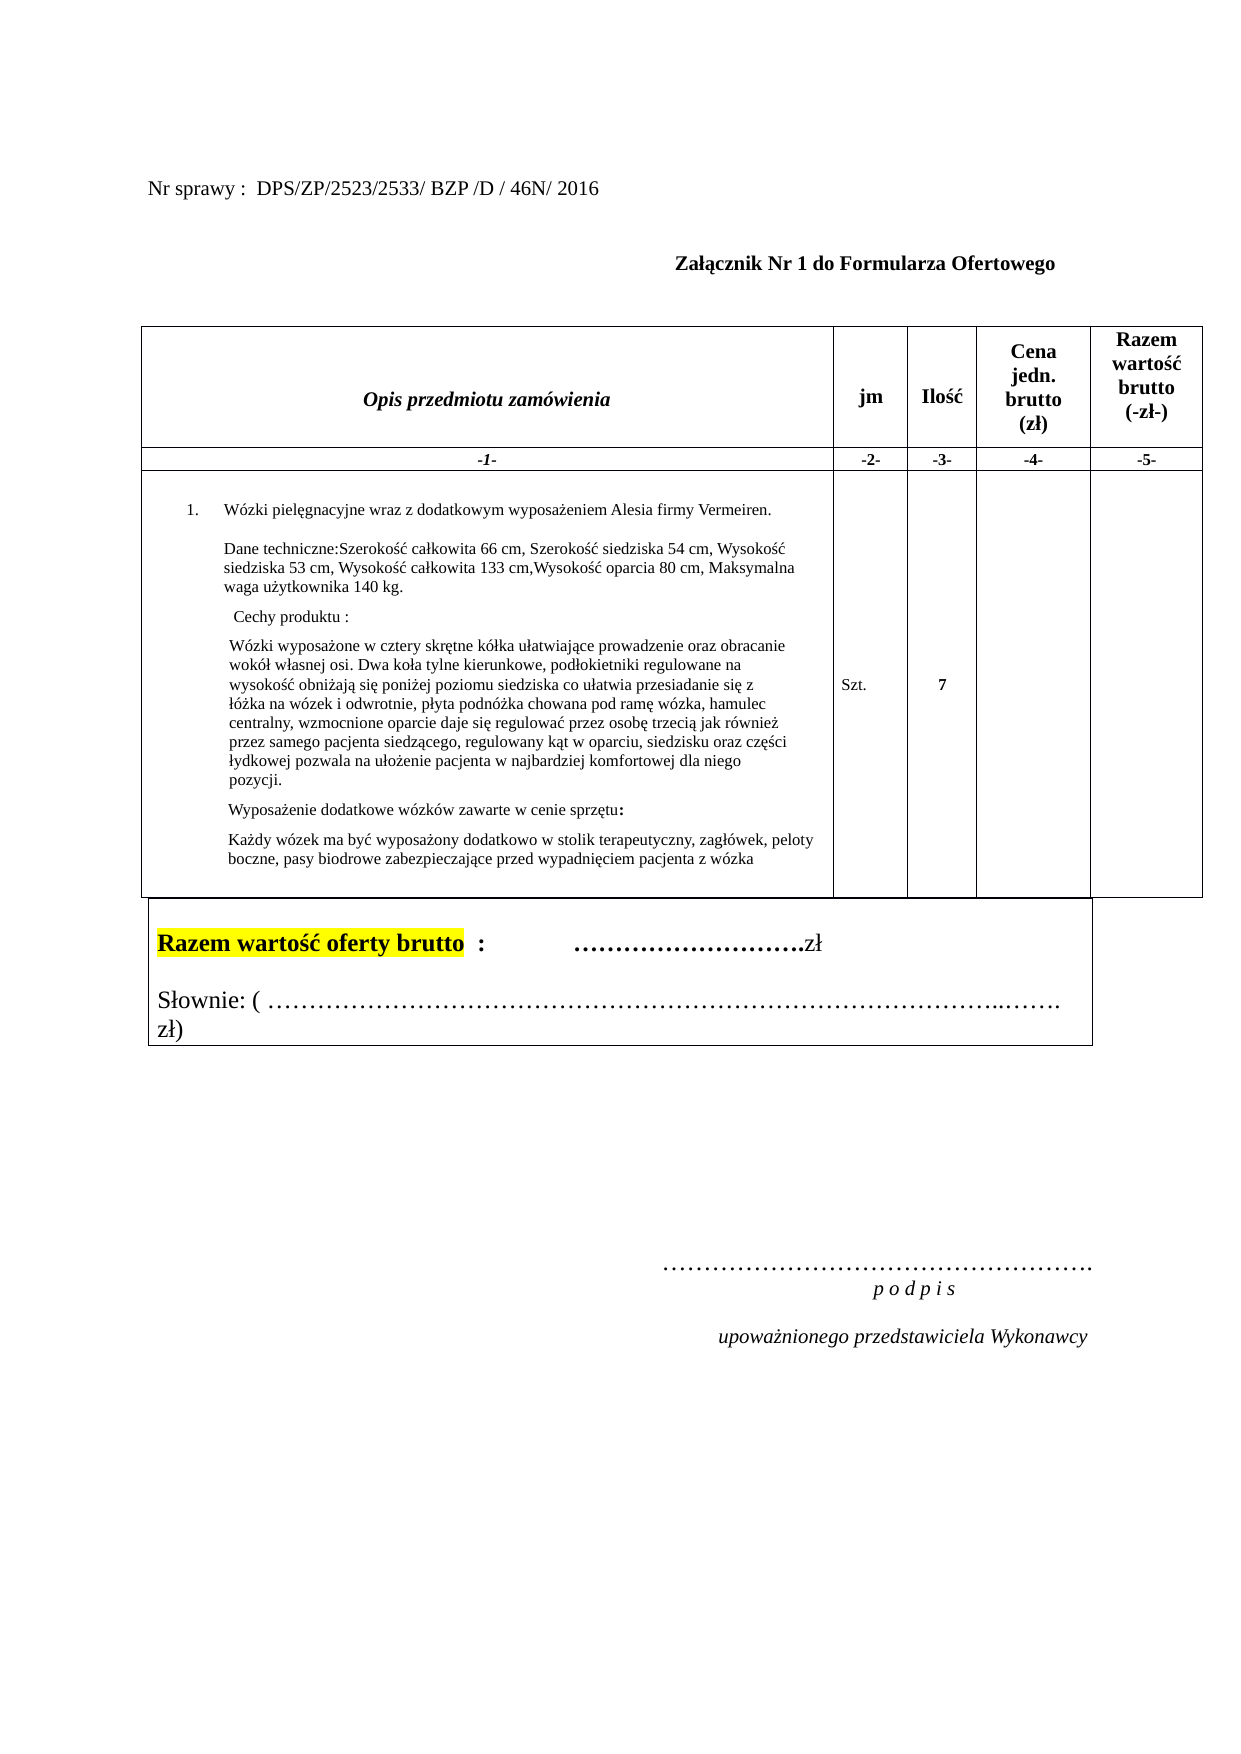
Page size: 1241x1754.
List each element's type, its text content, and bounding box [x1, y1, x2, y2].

table_cell -4- [977, 448, 1090, 470]
text ……………………………………………. [148, 1247, 1093, 1276]
table_cell Szt. [834, 471, 907, 897]
table_cell 7 [908, 471, 976, 897]
text upoważnionego przedstawiciela Wykonawcy [516, 1324, 1093, 1348]
table_cell [977, 471, 1090, 897]
table_header Ilość [908, 327, 976, 447]
title Załącznik Nr 1 do Formularza Ofertowego [148, 251, 1093, 275]
table_cell Wózki pielęgnacyjne wraz z dodatkowym wyposażeniem Alesia firmy Vermeiren. Dane techniczne:Szerokość całkowita 66 cm, Szerokość siedziska 54 cm, Wysokość siedziska 53 cm, Wysokość całkowita 133 cm,Wysokość oparcia 80 cm, Maksymalna waga użytkownika 140 kg. Cechy produktu : Wózki wyposażone w cztery skrętne kółka ułatwiające prowadzenie oraz obracanie wokół własnej osi. Dwa koła tylne kierunkowe, podłokietniki regulowane na wysokość obniżają się poniżej poziomu siedziska co ułatwia przesiadanie się z łóżka na wózek i odwrotnie, płyta podnóżka chowana pod ramę wózka, hamulec centralny, wzmocnione oparcie daje się regulować przez osobę trzecią jak również przez samego pacjenta siedzącego, regulowany kąt w oparciu, siedzisku oraz części łydkowej pozwala na ułożenie pacjenta w najbardziej komfortowej dla niego pozycji. Wyposażenie dodatkowe wózków zawarte w cenie sprzętu: Każdy wózek ma być wyposażony dodatkowo w stolik terapeutyczny, zagłówek, peloty boczne, pasy biodrowe zabezpieczające przed wypadnięciem pacjenta z wózka [142, 471, 833, 897]
table_header Opis przedmiotu zamówienia [142, 327, 833, 447]
table_header Razem wartość brutto (-zł-) [1091, 327, 1202, 447]
table_header Cena jedn. brutto (zł) [977, 327, 1090, 447]
text Słownie: ( ……………………………………………………………………………..……. zł) [149, 984, 1092, 1045]
table_header jm [834, 327, 907, 447]
table_cell -3- [908, 448, 976, 470]
text Nr sprawy : DPS/ZP/2523/2533/ BZP /D / 46N/ 2016 [148, 176, 1093, 199]
table_cell -2- [834, 448, 907, 470]
table_cell -5- [1091, 448, 1202, 470]
table_cell [1091, 471, 1202, 897]
table_cell -1- [142, 448, 833, 470]
text p o d p i s [664, 1276, 1093, 1300]
text Razem wartość oferty brutto : ……………………….zł [149, 927, 1092, 957]
